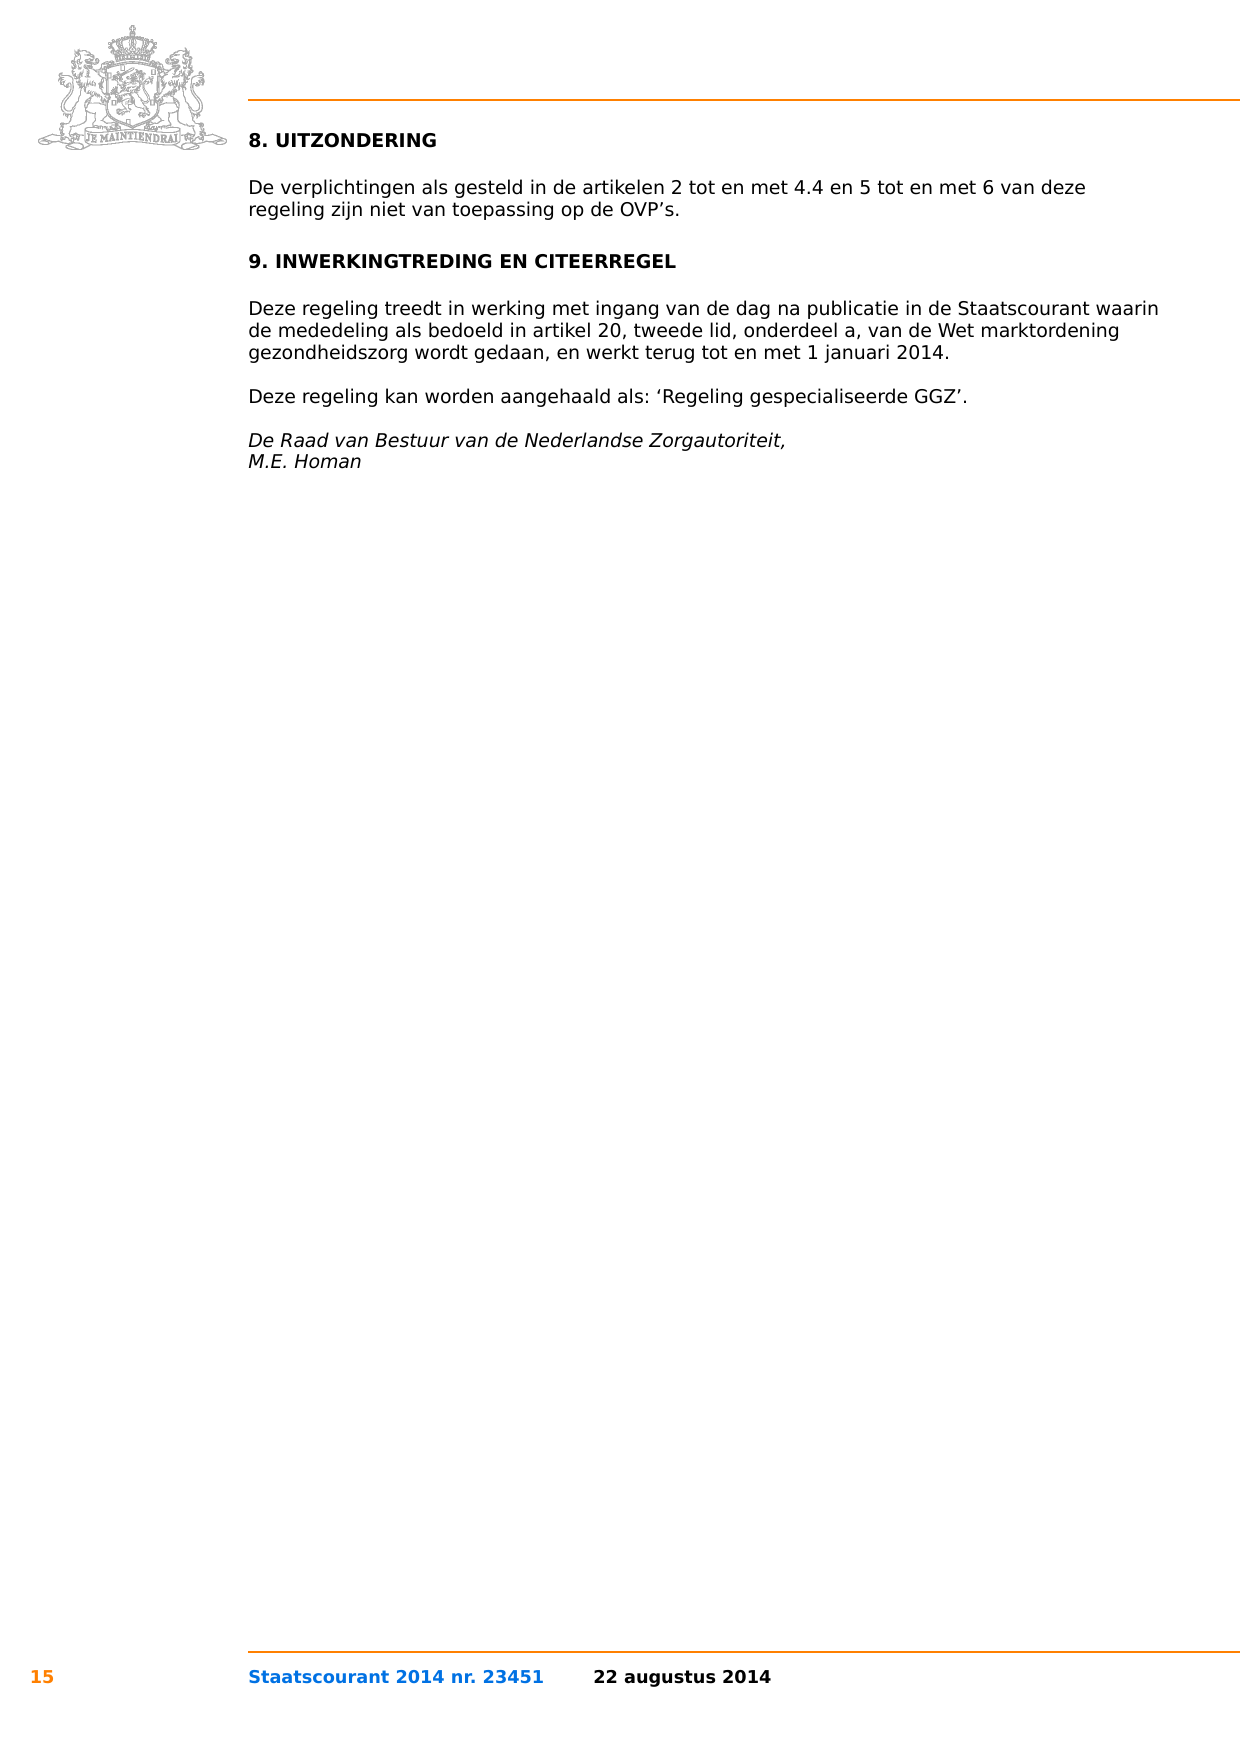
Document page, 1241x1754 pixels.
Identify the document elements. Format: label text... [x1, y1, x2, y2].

subtitle 8. UITZONDERING [248, 130, 1163, 152]
subtitle 9. INWERKINGTREDING EN CITEERREGEL [248, 251, 1163, 273]
text Deze regeling kan worden aangehaald als: ‘Regeling gespecialiseerde GGZ’. [248, 386, 1163, 408]
text De Raad van Bestuur van de Nederlandse Zorgautoriteit, M.E. Homan [248, 429, 1163, 473]
text De verplichtingen als gesteld in de artikelen 2 tot en met 4.4 en 5 tot en met 6 van deze regeling zijn niet van toepassing op de OVP’s. [248, 177, 1163, 221]
picture [38, 25, 227, 150]
text Deze regeling treedt in werking met ingang van de dag na publicatie in de Staatscourant waarin de mededeling als bedoeld in artikel 20, tweede lid, onderdeel a, van de Wet marktordening gezondheidszorg wordt gedaan, en werkt terug tot en met 1 januari 2014. [248, 298, 1163, 364]
